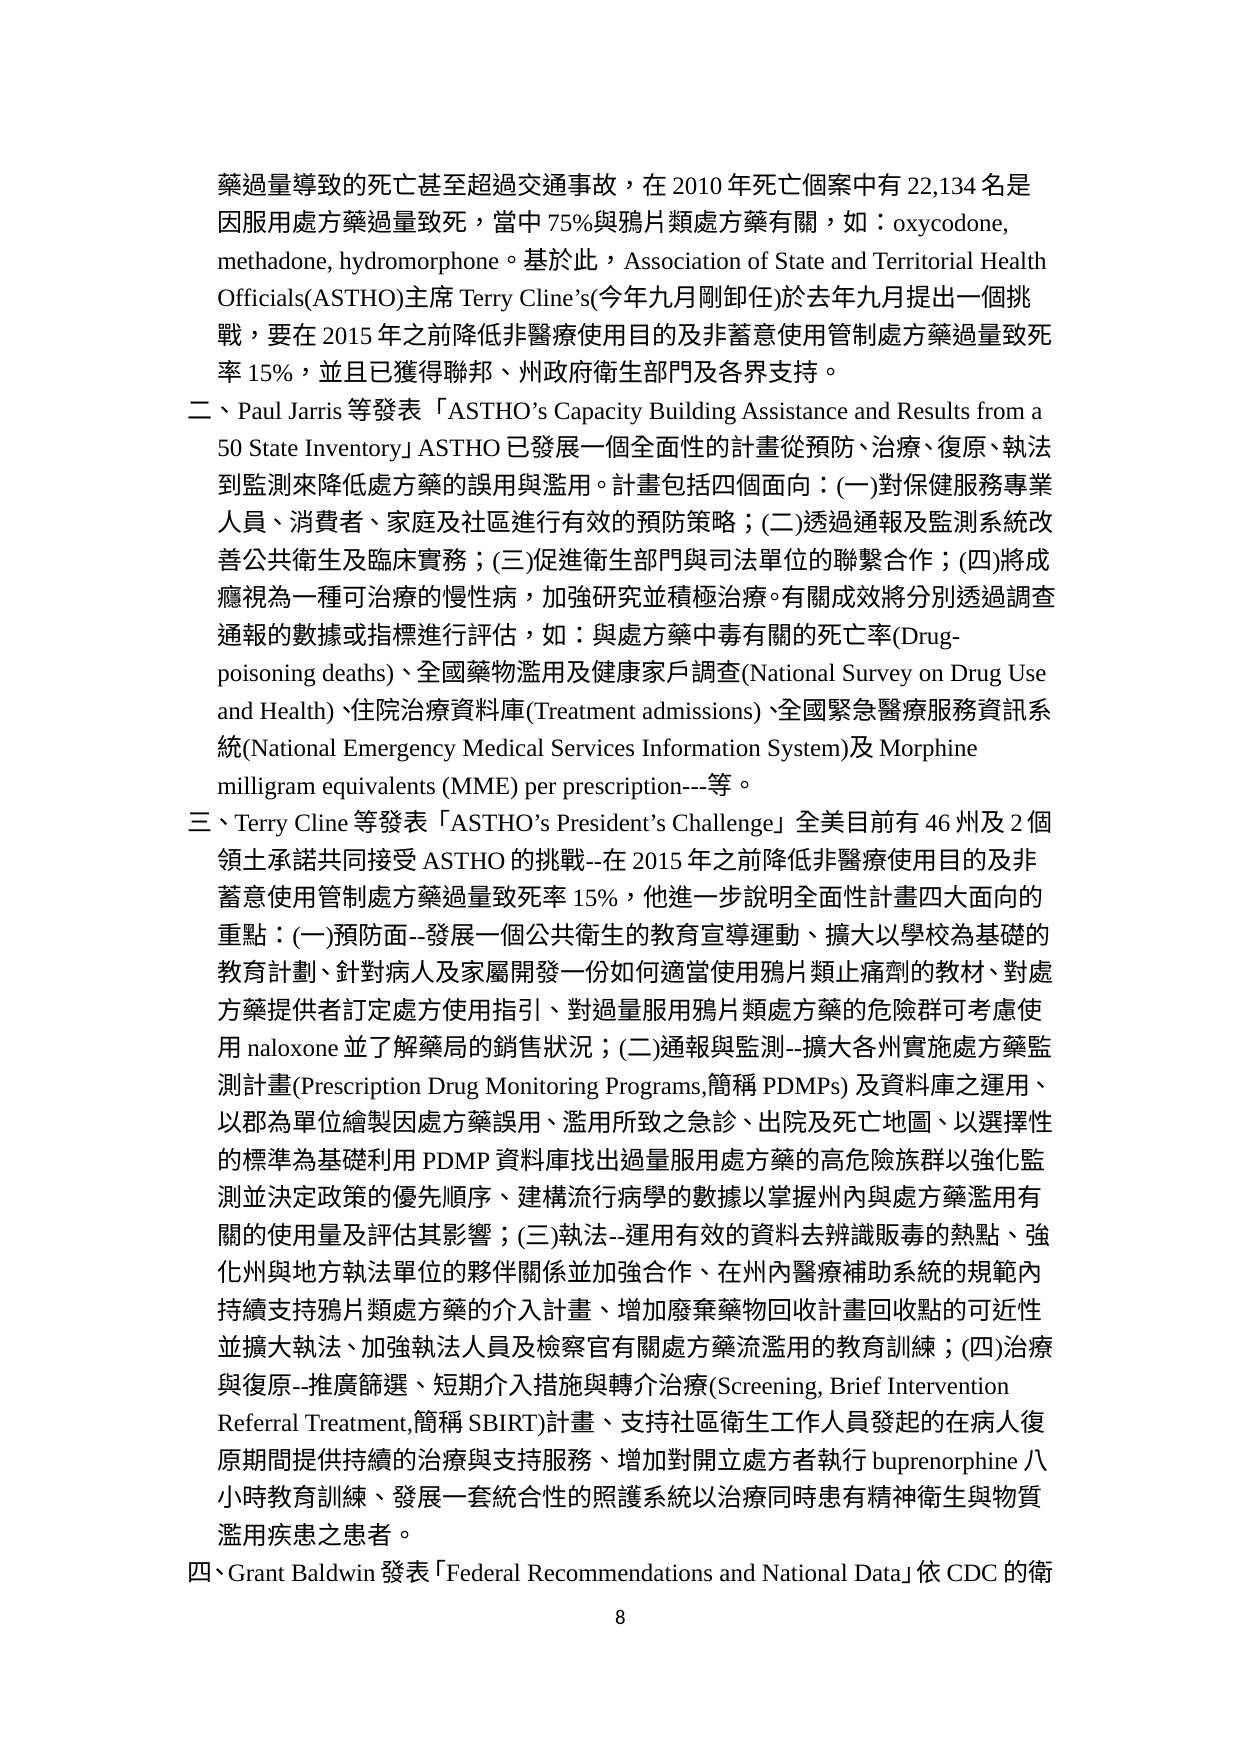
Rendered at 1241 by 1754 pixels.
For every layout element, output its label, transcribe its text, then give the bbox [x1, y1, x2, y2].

text 三、Terry Cline等發表「ASTHO’s President’s Challenge」全美目前有46州及2個領土承諾共同接受ASTHO的挑戰--在2015年之前降低非醫療使用目的及非蓄意使用管制處方藥過量致死率15%，他進一步說明全面性計畫四大面向的重點：(一)預防面--發展一個公共衛生的教育宣導運動、擴大以學校為基礎的教育計劃、針對病人及家屬開發一份如何適當使用鴉片類止痛劑的教材、對處方藥提供者訂定處方使用指引、對過量服用鴉片類處方藥的危險群可考慮使用naloxone並了解藥局的銷售狀況；(二)通報與監測--擴大各州實施處方藥監測計畫(Prescription Drug Monitoring Programs,簡稱PDMPs) 及資料庫之運用、以郡為單位繪製因處方藥誤用、濫用所致之急診、出院及死亡地圖、以選擇性的標準為基礎利用PDMP資料庫找出過量服用處方藥的高危險族群以強化監測並決定政策的優先順序、建構流行病學的數據以掌握州內與處方藥濫用有關的使用量及評估其影響；(三)執法--運用有效的資料去辨識販毒的熱點、強化州與地方執法單位的夥伴關係並加強合作、在州內醫療補助系統的規範內持續支持鴉片類處方藥的介入計畫、增加廢棄藥物回收計畫回收點的可近性並擴大執法、加強執法人員及檢察官有關處方藥流濫用的教育訓練；(四)治療與復原--推廣篩選、短期介入措施與轉介治療(Screening, Brief Intervention Referral Treatment,簡稱SBIRT)計畫、支持社區衛生工作人員發起的在病人復原期間提供持續的治療與支持服務、增加對開立處方者執行buprenorphine八小時教育訓練、發展一套統合性的照護系統以治療同時患有精神衛生與物質濫用疾患之患者。 [187, 802, 1053, 1552]
text 藥過量導致的死亡甚至超過交通事故，在2010年死亡個案中有22,134名是因服用處方藥過量致死，當中75%與鴉片類處方藥有關，如：oxycodone, methadone, hydromorphone。基於此，Association of State and Territorial Health Officials(ASTHO)主席Terry Cline’s(今年九月剛卸任)於去年九月提出一個挑戰，要在2015年之前降低非醫療使用目的及非蓄意使用管制處方藥過量致死率15%，並且已獲得聯邦、州政府衛生部門及各界支持。 [187, 164, 1053, 389]
text 四、Grant Baldwin發表「Federal Recommendations and National Data」依CDC的衛生統計數據顯示，1999年全美與鴉片類止痛藥有關服藥過量致死人數為4,030人，至2012年大幅攀升至16,007人，成長近4倍。分析其危險因子包括：從多重管道取得鴉片類處方藥、每日高劑量服用，人口特性以男性、35-54歲、白人、印度裔美國人、阿拉斯加原住民居多，社經地位以投保醫療補助險、居住鄉村者明顯。在鴉片類止痛藥流行同時，意外發現海洛因的濫用與依賴者也呈現增加的趨勢，每4位尋求海洛因戒癮的病人中就有3位在使用海洛因之前就已經在使用鴉片類處方藥，另，在過去一年，每10位使用海洛因者就有7位同時有鴉片類處方藥誤用的問題。聯邦政府在支持各州降低鴉片類處方藥誤用、濫用的行動上扮演非常重要的角色，分工如下：藥物研究與核准-食品藥物管理署(FDA)、國家衛生研究院(NIH)、美國白宮國家藥物管制政策辦公室(ONDCP)；藥物製造-緝毒署(DEA)；藥物處方與調劑-疾病管制署(CDC)、全國衛生資訊技術協調員辦公室(ONC)；預防合法流用至非法-緝毒署(DEA)、司法協助局(BJA)；戒癮與減害-藥物濫用與精神衛生服務署(SAMHSA)、國家藥物濫用研究所(NIDA)。政策介入可以改善問題，他以佛羅里達州為例，自2003-2009年因服用藥物過量致死個案數上升61%，其中尤以鴉片類止痛藥及benzodiazepine類之alprazolam增加最明顯，為反轉這趨勢，2010年開始一連串的加強執法行動，2011年州衛生部門進一步立法禁止診所醫師調劑第二、第三級管制藥品，並且調劑之處方須通報至PDMP系統，在這些介入措施後，在2010-2012年期間，明顯看到整體用藥過量致死率下降16.7%，有關處方藥過量致死率更下降23.2%，在鴉片類止痛藥當中尤以oxycodone過量致死率下降52.1%最多，在benzodiazepine類之alprazolam下降35.6%。 [187, 1552, 1053, 1589]
text 二、Paul Jarris等發表「ASTHO’s Capacity Building Assistance and Results from a 50 State Inventory」ASTHO已發展一個全面性的計畫從預防、治療、復原、執法到監測來降低處方藥的誤用與濫用。計畫包括四個面向：(一)對保健服務專業人員、消費者、家庭及社區進行有效的預防策略；(二)透過通報及監測系統改善公共衛生及臨床實務；(三)促進衛生部門與司法單位的聯繫合作；(四)將成癮視為一種可治療的慢性病，加強研究並積極治療。有關成效將分別透過調查、通報的數據或指標進行評估，如：與處方藥中毒有關的死亡率(Drug-poisoning deaths)、全國藥物濫用及健康家戶調查(National Survey on Drug Use and Health)、住院治療資料庫(Treatment admissions)、全國緊急醫療服務資訊系統(National Emergency Medical Services Information System)及Morphine milligram equivalents (MME) per prescription---等。 [187, 389, 1053, 802]
